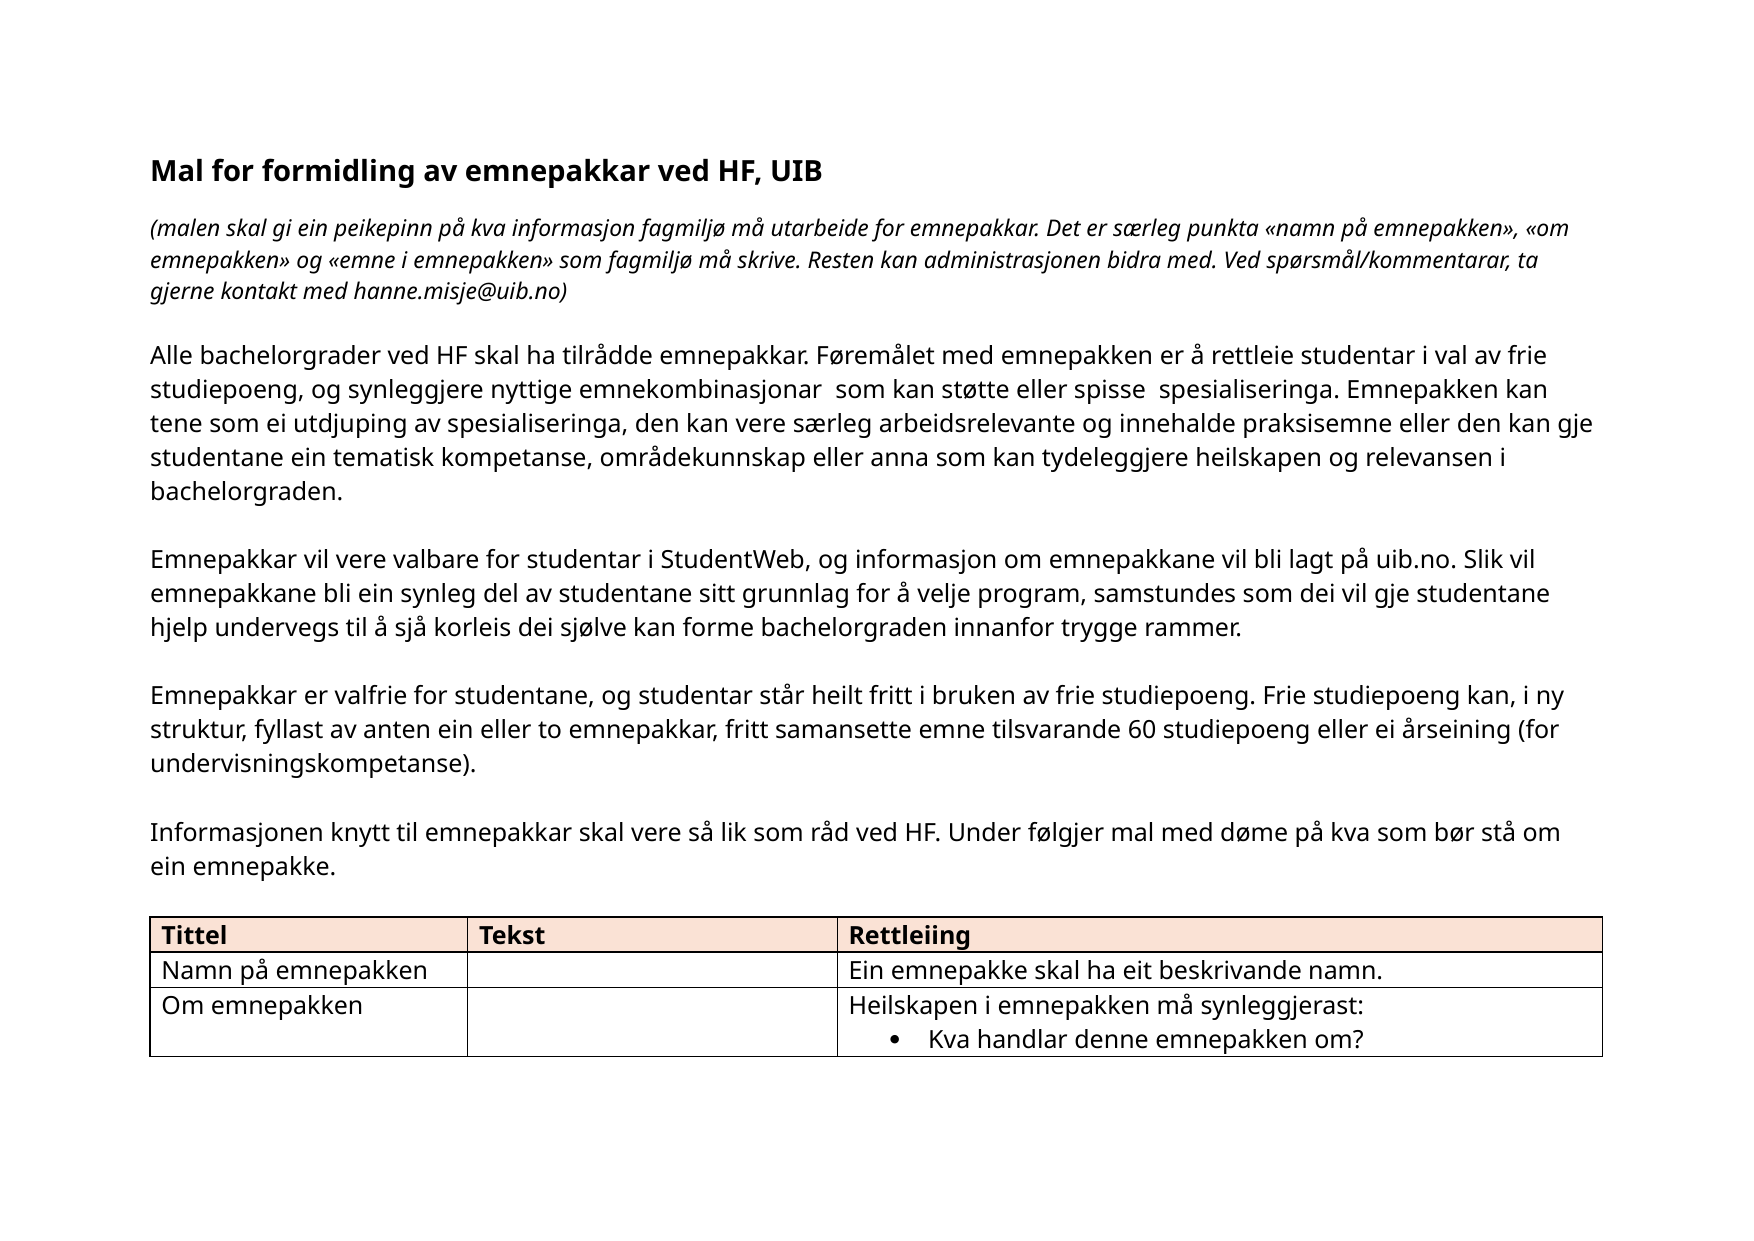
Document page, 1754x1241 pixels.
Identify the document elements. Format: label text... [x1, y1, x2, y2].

text Mal for formidling av emnepakkar ved HF, UIB [150, 150, 1604, 190]
table_cell Namn på emnepakken [151, 953, 467, 987]
table_cell [468, 988, 837, 1056]
text (malen skal gi ein peikepinn på kva informasjon fagmiljø må utarbeide for emnepakkar. Det er særleg punkta «namn på emnepakken», «om emnepakken» og «emne i emnepakken» som fagmiljø må skrive. Resten kan administrasjonen bidra med. Ved spørsmål/kommentarar, ta gjerne kontakt med hanne.misje@uib.no) [150, 212, 1604, 306]
table_cell Heilskapen i emnepakken må synleggjerast: Kva handlar denne emnepakken om? Kva lærer studentane? Kvifor er akkurat desse emna sett saman og kvifor er dei ein god kombinasjon? [838, 988, 1602, 1056]
text Informasjonen knytt til emnepakkar skal vere så lik som råd ved HF. Under følgjer mal med døme på kva som bør stå om ein emnepakke. [150, 814, 1604, 882]
table_header Rettleiing [838, 918, 1602, 951]
text Emnepakkar vil vere valbare for studentar i StudentWeb, og informasjon om emnepakkane vil bli lagt på uib.no. Slik vil emnepakkane bli ein synleg del av studentane sitt grunnlag for å velje program, samstundes som dei vil gje studentane hjelp undervegs til å sjå korleis dei sjølve kan forme bachelorgraden innanfor trygge rammer. [150, 508, 1604, 644]
table_cell Ein emnepakke skal ha eit beskrivande namn. [838, 953, 1602, 987]
table_header Tekst [468, 918, 837, 951]
table_cell [468, 953, 837, 987]
text Emnepakkar er valfrie for studentane, og studentar står heilt fritt i bruken av frie studiepoeng. Frie studiepoeng kan, i ny struktur, fyllast av anten ein eller to emnepakkar, fritt samansette emne tilsvarande 60 studiepoeng eller ei årseining (for undervisningskompetanse). [150, 678, 1604, 814]
text Alle bachelorgrader ved HF skal ha tilrådde emnepakkar. Føremålet med emnepakken er å rettleie studentar i val av frie studiepoeng, og synleggjere nyttige emnekombinasjonar som kan støtte eller spisse spesialiseringa. Emnepakken kan tene som ei utdjuping av spesialiseringa, den kan vere særleg arbeidsrelevante og innehalde praksisemne eller den kan gje studentane ein tematisk kompetanse, områdekunnskap eller anna som kan tydeleggjere heilskapen og relevansen i bachelorgraden. [150, 337, 1604, 508]
table_header Tittel [151, 918, 467, 951]
table_cell Om emnepakken [151, 988, 467, 1056]
